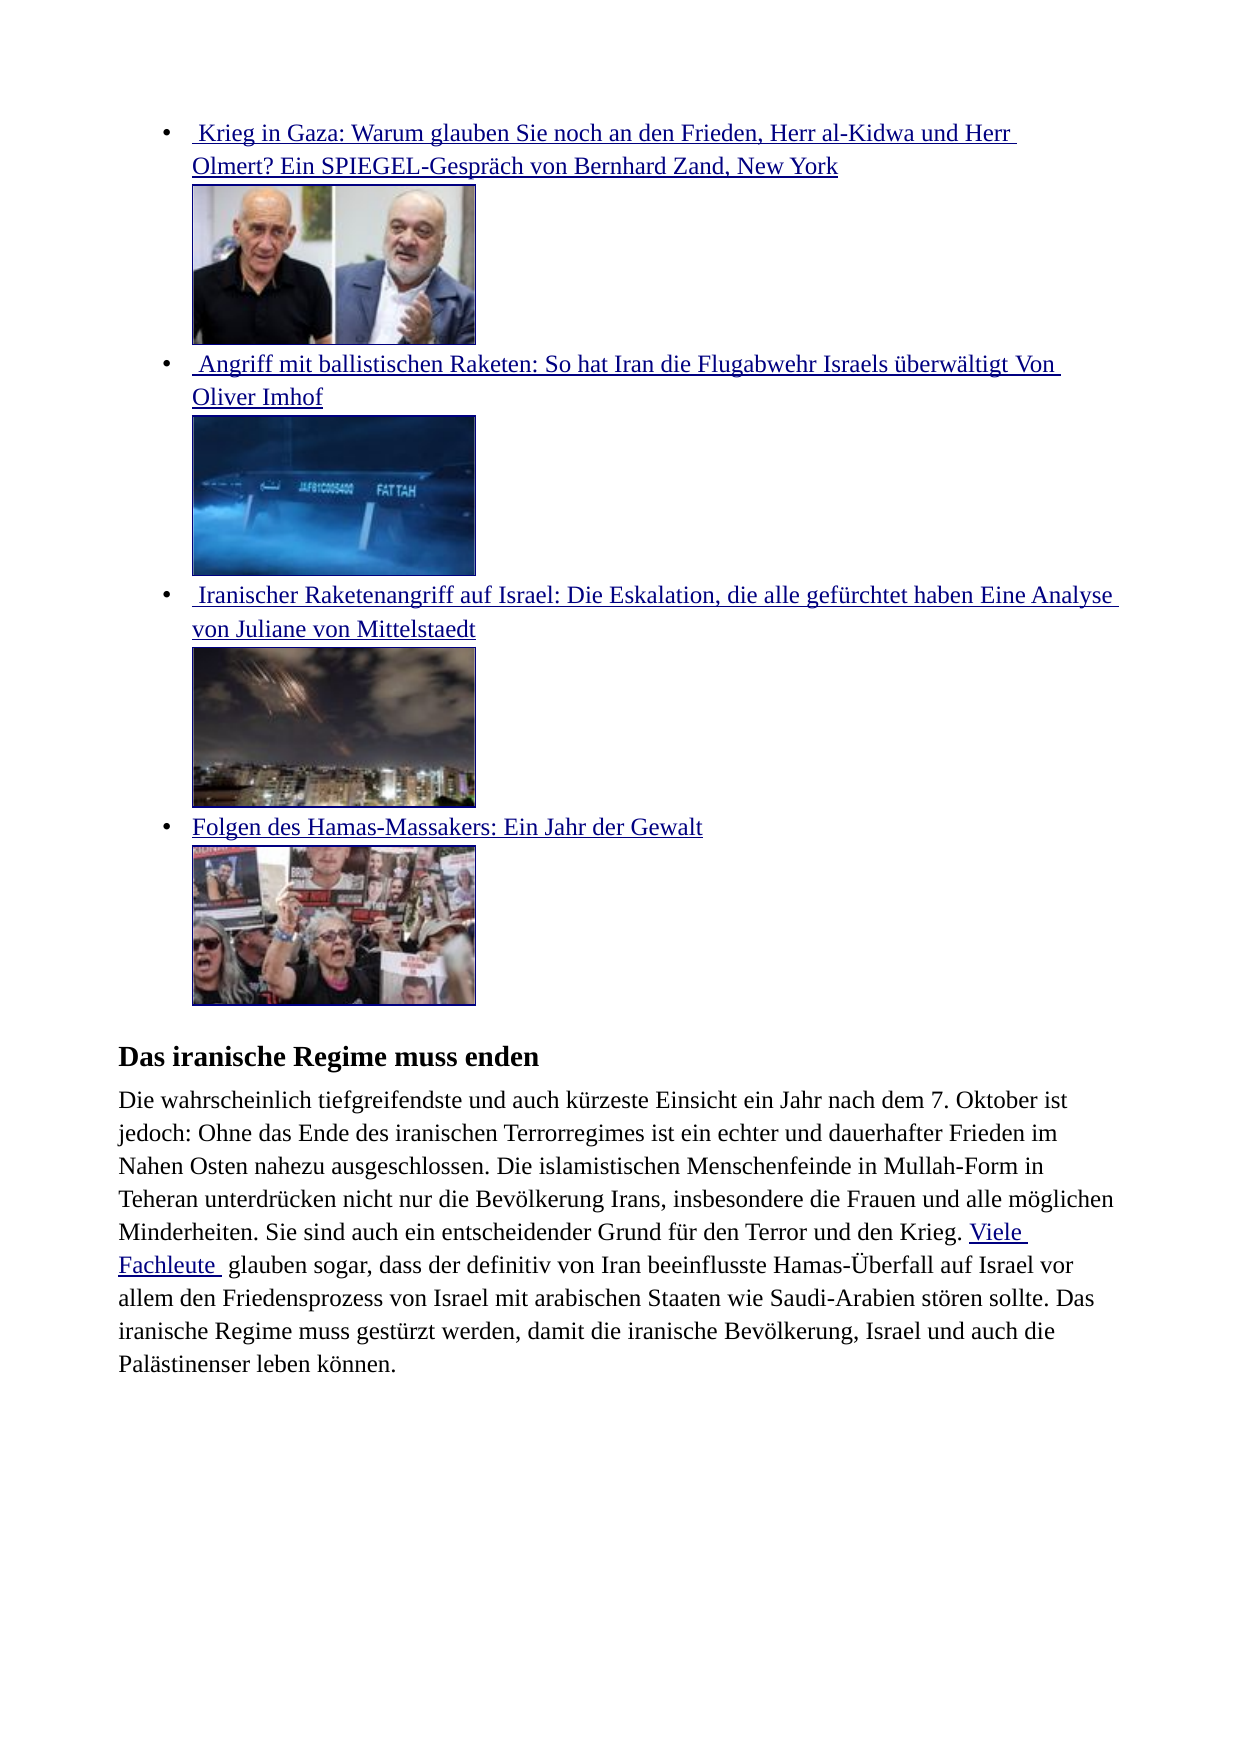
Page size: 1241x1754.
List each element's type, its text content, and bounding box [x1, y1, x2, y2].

picture [193, 417, 475, 575]
list Angriff mit ballistischen Raketen: So hat Iran die Flugabwehr Israels überwältigt Von Oliver Imhof [162, 349, 1122, 411]
picture [193, 847, 475, 1004]
picture [193, 648, 475, 806]
list Folgen des Hamas-Massakers: Ein Jahr der Gewalt [162, 812, 1122, 841]
picture [193, 186, 475, 344]
list Krieg in Gaza: Warum glauben Sie noch an den Frieden, Herr al-Kidwa und Herr Olmert? Ein SPIEGEL-Gespräch von Bernhard Zand, New York [162, 118, 1122, 180]
list Iranischer Raketenangriff auf Israel: Die Eskalation, die alle gefürchtet haben Eine Analyse von Juliane von Mittelstaedt [162, 581, 1122, 642]
text Die wahrscheinlich tiefgreifendste und auch kürzeste Einsicht ein Jahr nach dem 7. Oktober ist jedoch: Ohne das Ende des iranischen Terrorregimes ist ein echter und dauerhafter Frieden im Nahen Osten nahezu ausgeschlossen. Die islamistischen Menschenfeinde in Mullah-Form in Teheran unterdrücken nicht nur die Bevölkerung Irans, insbesondere die Frauen und alle möglichen Minderheiten. Sie sind auch ein entscheidender Grund für den Terror und den Krieg. Viele Fachleute glauben sogar, dass der definitiv von Iran beeinflusste Hamas-Überfall auf Israel vor allem den Friedensprozess von Israel mit arabischen Staaten wie Saudi-Arabien stören sollte. Das iranische Regime muss gestürzt werden, damit die iranische Bevölkerung, Israel und auch die Palästinenser leben können. [118, 1085, 1122, 1378]
subtitle Das iranische Regime muss enden [118, 1039, 1122, 1073]
